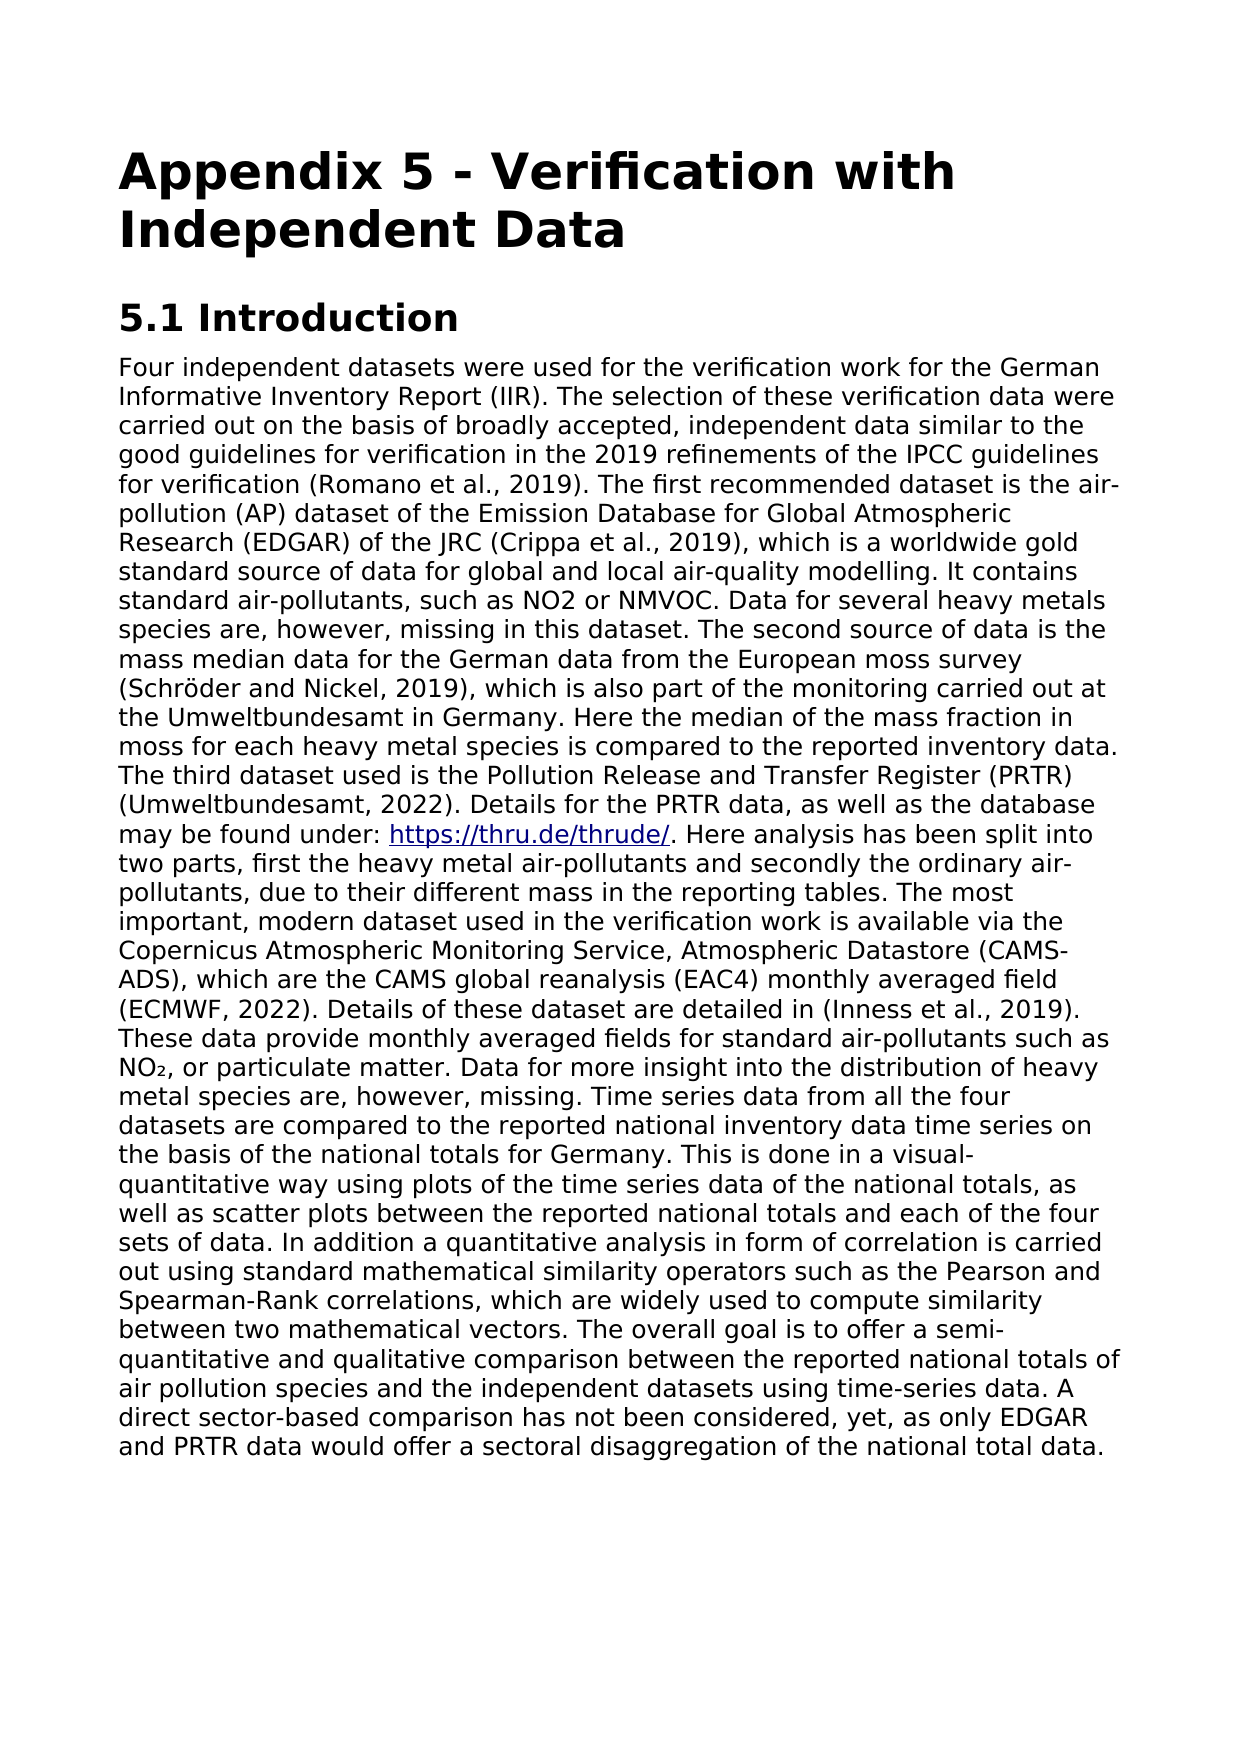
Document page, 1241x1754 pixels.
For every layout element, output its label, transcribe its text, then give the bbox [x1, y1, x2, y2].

subtitle 5.1 Introduction [118, 297, 1122, 341]
text Four independent datasets were used for the verification work for the German Informative Inventory Report (IIR). The selection of these verification data were carried out on the basis of broadly accepted, independent data similar to the good guidelines for verification in the 2019 refinements of the IPCC guidelines for verification (Romano et al., 2019). The first recommended dataset is the air-pollution (AP) dataset of the Emission Database for Global Atmospheric Research (EDGAR) of the JRC (Crippa et al., 2019), which is a worldwide gold standard source of data for global and local air-quality modelling. It contains standard air-pollutants, such as NO2 or NMVOC. Data for several heavy metals species are, however, missing in this dataset. The second source of data is the mass median data for the German data from the European moss survey (Schröder and Nickel, 2019), which is also part of the monitoring carried out at the Umweltbundesamt in Germany. Here the median of the mass fraction in moss for each heavy metal species is compared to the reported inventory data. The third dataset used is the Pollution Release and Transfer Register (PRTR) (Umweltbundesamt, 2022). Details for the PRTR data, as well as the database may be found under: https://thru.de/thrude/. Here analysis has been split into two parts, first the heavy metal air-pollutants and secondly the ordinary air-pollutants, due to their different mass in the reporting tables. The most important, modern dataset used in the verification work is available via the Copernicus Atmospheric Monitoring Service, Atmospheric Datastore (CAMS-ADS), which are the CAMS global reanalysis (EAC4) monthly averaged field (ECMWF, 2022). Details of these dataset are detailed in (Inness et al., 2019). These data provide monthly averaged fields for standard air-pollutants such as NO₂, or particulate matter. Data for more insight into the distribution of heavy metal species are, however, missing. Time series data from all the four datasets are compared to the reported national inventory data time series on the basis of the national totals for Germany. This is done in a visual-quantitative way using plots of the time series data of the national totals, as well as scatter plots between the reported national totals and each of the four sets of data. In addition a quantitative analysis in form of correlation is carried out using standard mathematical similarity operators such as the Pearson and Spearman-Rank correlations, which are widely used to compute similarity between two mathematical vectors. The overall goal is to offer a semi-quantitative and qualitative comparison between the reported national totals of air pollution species and the independent datasets using time-series data. A direct sector-based comparison has not been considered, yet, as only EDGAR and PRTR data would offer a sectoral disaggregation of the national total data. [118, 353, 1122, 1462]
subtitle Appendix 5 - Verification with Independent Data [118, 143, 1122, 259]
